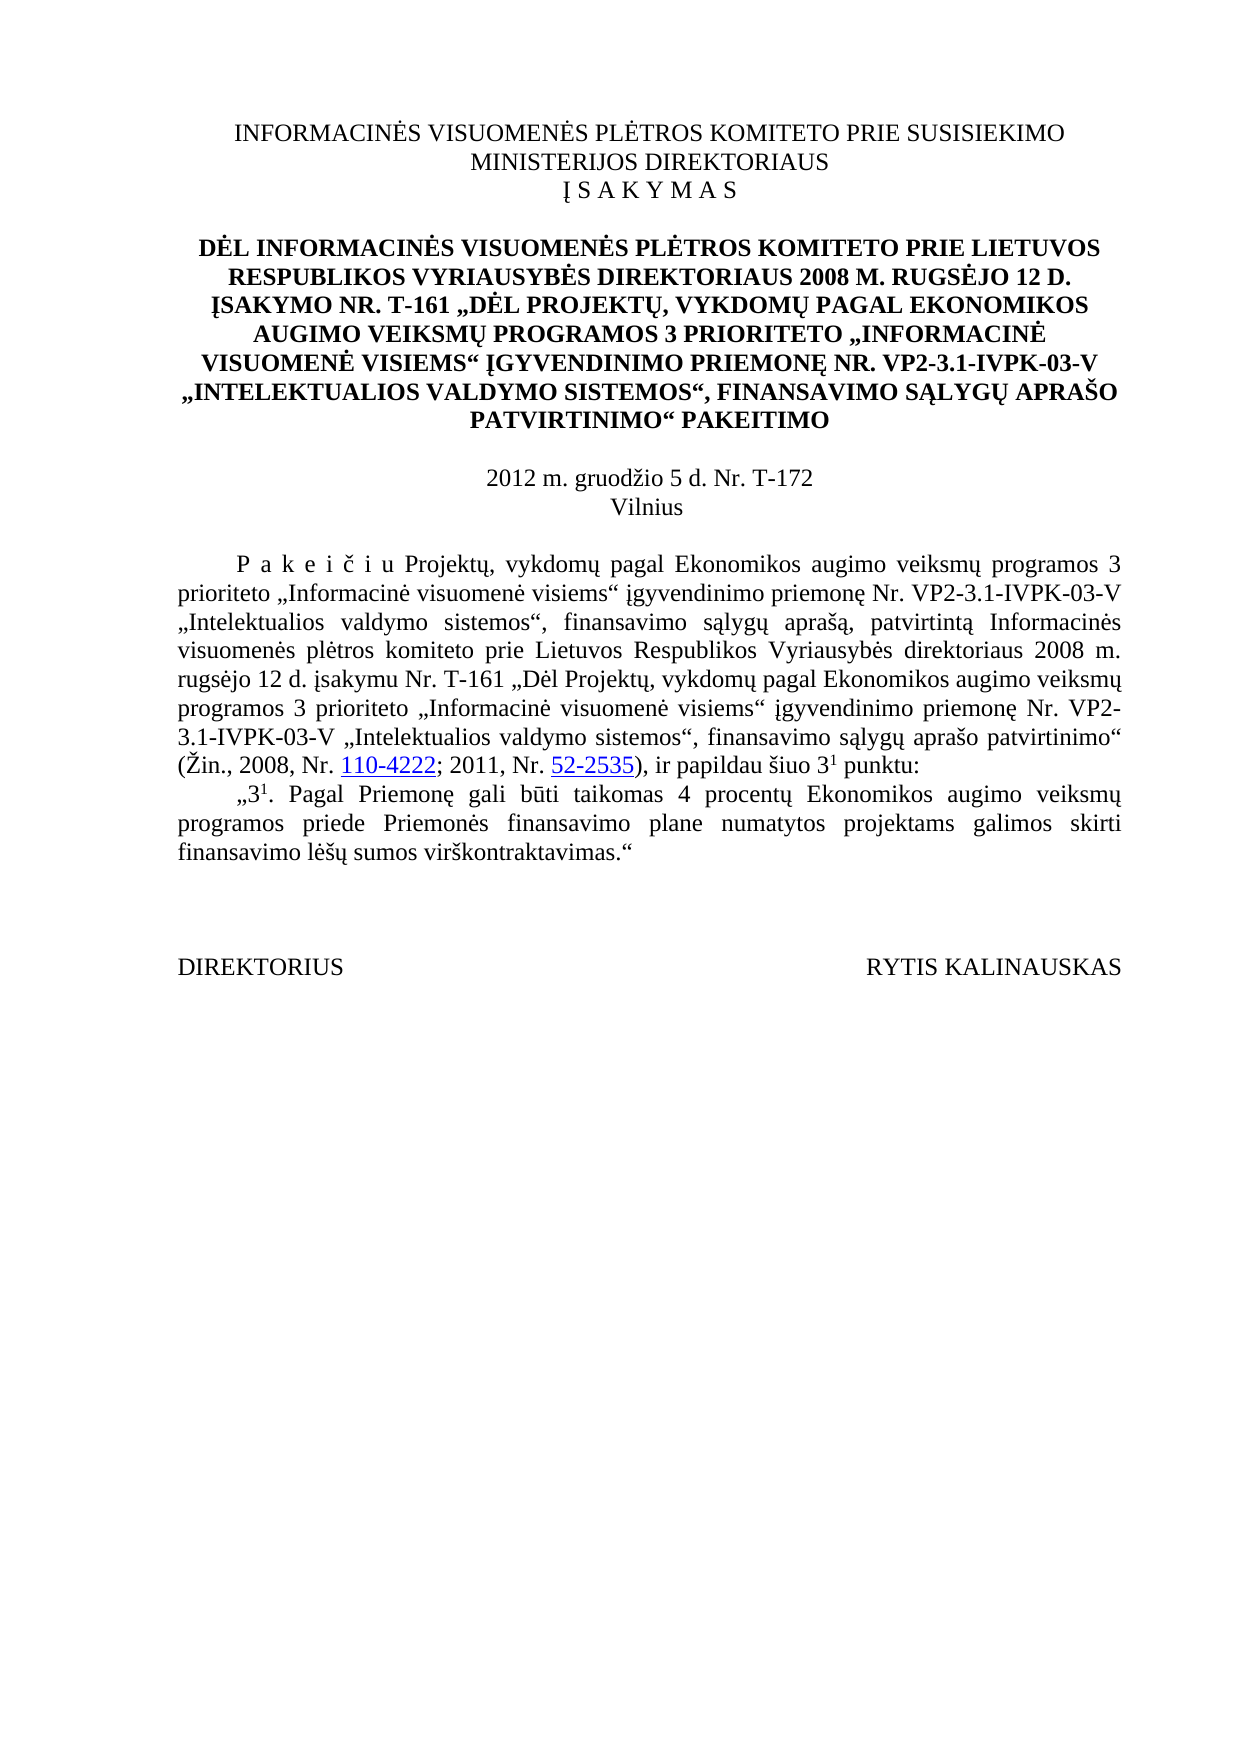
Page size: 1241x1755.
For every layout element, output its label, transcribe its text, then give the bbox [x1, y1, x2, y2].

text Vilnius [177, 492, 1122, 521]
text Į S A K Y M A S [177, 176, 1122, 204]
text P a k e i č i u Projektų, vykdomų pagal Ekonomikos augimo veiksmų programos 3 prioriteto „Informacinė visuomenė visiems“ įgyvendinimo priemonę Nr. VP2-3.1-IVPK-03-V „Intelektualios valdymo sistemos“, finansavimo sąlygų aprašą, patvirtintą Informacinės visuomenės plėtros komiteto prie Lietuvos Respublikos Vyriausybės direktoriaus 2008 m. rugsėjo 12 d. įsakymu Nr. T-161 „Dėl Projektų, vykdomų pagal Ekonomikos augimo veiksmų programos 3 prioriteto „Informacinė visuomenė visiems“ įgyvendinimo priemonę Nr. VP2-3.1-IVPK-03-V „Intelektualios valdymo sistemos“, finansavimo sąlygų aprašo patvirtinimo“ (Žin., 2008, Nr. 110-4222; 2011, Nr. 52-2535), ir papildau šiuo 31 punktu: [177, 549, 1122, 779]
text „31. Pagal Priemonę gali būti taikomas 4 procentų Ekonomikos augimo veiksmų programos priede Priemonės finansavimo plane numatytos projektams galimos skirti finansavimo lėšų sumos virškontraktavimas.“ [177, 779, 1122, 866]
text INFORMACINĖS VISUOMENĖS PLĖTROS KOMITETO PRIE SUSISIEKIMO MINISTERIJOS DIREKTORIAUS [177, 118, 1122, 176]
text DĖL INFORMACINĖS VISUOMENĖS PLĖTROS KOMITETO PRIE LIETUVOS RESPUBLIKOS VYRIAUSYBĖS DIREKTORIAUS 2008 M. RUGSĖJO 12 D. ĮSAKYMO NR. T-161 „DĖL PROJEKTŲ, VYKDOMŲ PAGAL EKONOMIKOS AUGIMO VEIKSMŲ PROGRAMOS 3 PRIORITETO „INFORMACINĖ VISUOMENĖ VISIEMS“ ĮGYVENDINIMO PRIEMONĘ NR. VP2-3.1-IVPK-03-V „INTELEKTUALIOS VALDYMO SISTEMOS“, FINANSAVIMO SĄLYGŲ APRAŠO PATVIRTINIMO“ PAKEITIMO [177, 233, 1122, 434]
text 2012 m. gruodžio 5 d. Nr. T-172 [177, 463, 1122, 492]
text Direktorius Rytis Kalinauskas [177, 952, 1122, 981]
